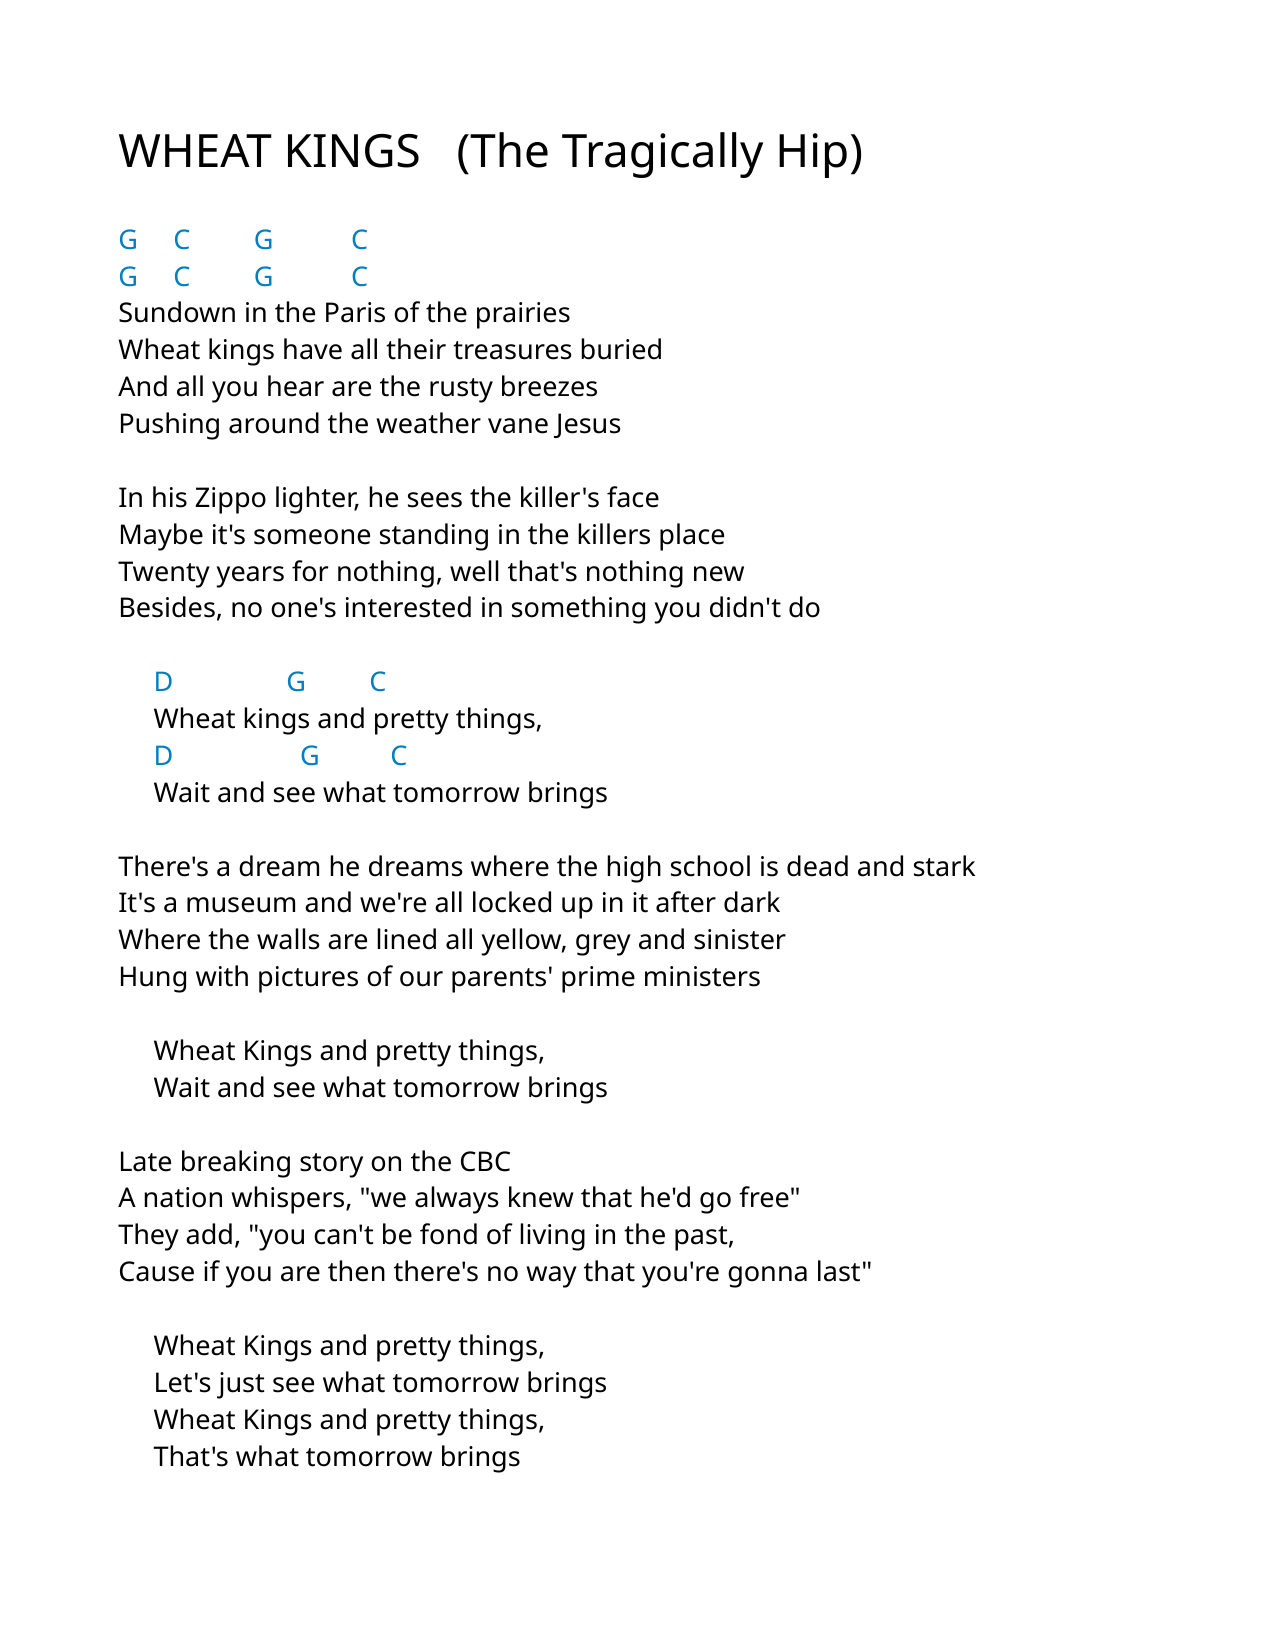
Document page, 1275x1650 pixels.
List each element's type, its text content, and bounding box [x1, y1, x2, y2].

text D G C [118, 736, 1157, 773]
text Pushing around the weather vane Jesus [118, 404, 1157, 441]
text And all you hear are the rusty breezes [118, 368, 1157, 404]
text They add, "you can't be fond of living in the past, [118, 1216, 1157, 1253]
text Wheat Kings and pretty things, [118, 1031, 1157, 1068]
text G C G C [118, 257, 1157, 294]
text Wheat Kings and pretty things, [118, 1326, 1157, 1363]
text Wheat kings have all their treasures buried [118, 331, 1157, 368]
text Hung with pictures of our parents' prime ministers [118, 958, 1157, 994]
text Let's just see what tomorrow brings [118, 1363, 1157, 1400]
text That's what tomorrow brings [118, 1437, 1157, 1474]
text Wheat kings and pretty things, [118, 699, 1157, 736]
text WHEAT KINGS (The Tragically Hip) [118, 118, 1157, 181]
text D G C [118, 663, 1157, 699]
text It's a museum and we're all locked up in it after dark [118, 884, 1157, 921]
text Wait and see what tomorrow brings [118, 773, 1157, 810]
text Twenty years for nothing, well that's nothing new [118, 552, 1157, 589]
text Cause if you are then there's no way that you're gonna last" [118, 1253, 1157, 1289]
text G C G C [118, 220, 1157, 257]
text Besides, no one's interested in something you didn't do [118, 589, 1157, 626]
text Late breaking story on the CBC [118, 1142, 1157, 1179]
text Sundown in the Paris of the prairies [118, 294, 1157, 331]
text There's a dream he dreams where the high school is dead and stark [118, 847, 1157, 884]
text Maybe it's someone standing in the killers place [118, 515, 1157, 552]
text Where the walls are lined all yellow, grey and sinister [118, 921, 1157, 958]
text Wait and see what tomorrow brings [118, 1068, 1157, 1105]
text In his Zippo lighter, he sees the killer's face [118, 478, 1157, 515]
text Wheat Kings and pretty things, [118, 1400, 1157, 1437]
text A nation whispers, "we always knew that he'd go free" [118, 1179, 1157, 1216]
